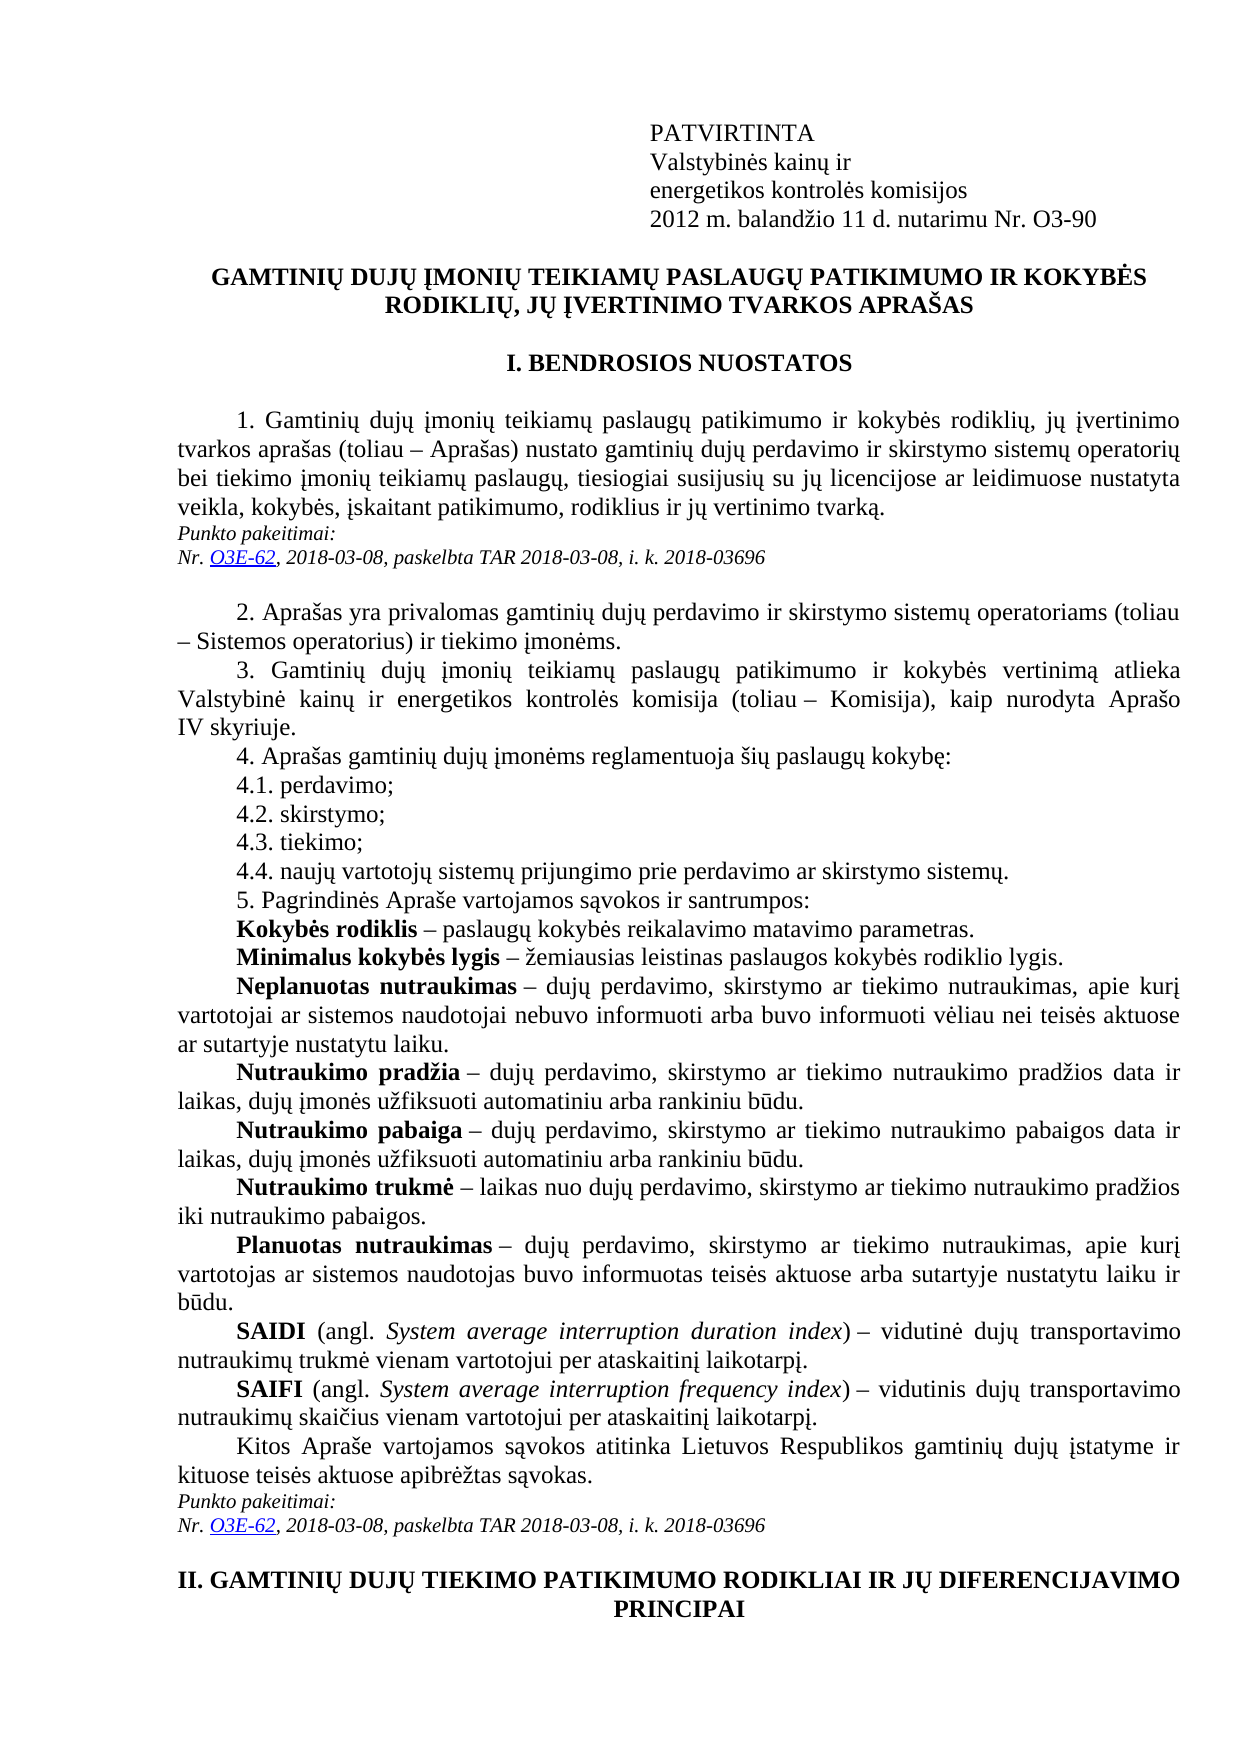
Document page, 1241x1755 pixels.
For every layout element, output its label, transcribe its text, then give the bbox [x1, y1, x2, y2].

text 4.1. perdavimo; [177, 770, 1181, 799]
text I. BENDROSIOS NUOSTATOS [177, 348, 1181, 377]
text Kitos Apraše vartojamos sąvokos atitinka Lietuvos Respublikos gamtinių dujų įstatyme ir kituose teisės aktuose apibrėžtas sąvokas. [177, 1431, 1181, 1489]
text Nr. O3E-62, 2018-03-08, paskelbta TAR 2018-03-08, i. k. 2018-03696 [177, 1513, 1181, 1537]
text 2012 m. balandžio 11 d. nutarimu Nr. O3-90 [649, 204, 1181, 233]
text Nutraukimo trukmė – laikas nuo dujų perdavimo, skirstymo ar tiekimo nutraukimo pradžios iki nutraukimo pabaigos. [177, 1172, 1181, 1230]
text 5. Pagrindinės Apraše vartojamos sąvokos ir santrumpos: [177, 885, 1181, 914]
text 4.3. tiekimo; [177, 827, 1181, 856]
text SAIDI (angl. System average interruption duration index) – vidutinė dujų transportavimo nutraukimų trukmė vienam vartotojui per ataskaitinį laikotarpį. [177, 1316, 1181, 1374]
text Gamtinių dujų įmonių TEIKIAMŲ paslaugų patikimumo ir kokybės rodiklių, jų įvertinimo tvarkos aprašas [177, 262, 1181, 319]
text II. Gamtinių dujų Tiekimo patikimumo rodikliai ir jų DIFERENCIJAVIMO principai [177, 1566, 1181, 1623]
text Nutraukimo pradžia – dujų perdavimo, skirstymo ar tiekimo nutraukimo pradžios data ir laikas, dujų įmonės užfiksuoti automatiniu arba rankiniu būdu. [177, 1057, 1181, 1115]
text Punkto pakeitimai: [177, 521, 1181, 545]
text Kokybės rodiklis – paslaugų kokybės reikalavimo matavimo parametras. [177, 914, 1181, 942]
text Punkto pakeitimai: [177, 1489, 1181, 1513]
text 4. Aprašas gamtinių dujų įmonėms reglamentuoja šių paslaugų kokybę: [177, 741, 1181, 770]
text Nr. O3E-62, 2018-03-08, paskelbta TAR 2018-03-08, i. k. 2018-03696 [177, 545, 1181, 569]
text Nutraukimo pabaiga – dujų perdavimo, skirstymo ar tiekimo nutraukimo pabaigos data ir laikas, dujų įmonės užfiksuoti automatiniu arba rankiniu būdu. [177, 1115, 1181, 1172]
text 4.2. skirstymo; [177, 799, 1181, 827]
text 3. Gamtinių dujų įmonių teikiamų paslaugų patikimumo ir kokybės vertinimą atlieka Valstybinė kainų ir energetikos kontrolės komisija (toliau – Komisija), kaip nurodyta Aprašo IV skyriuje. [177, 655, 1181, 741]
text Patvirtinta [649, 118, 1181, 147]
text SAIFI (angl. System average interruption frequency index) – vidutinis dujų transportavimo nutraukimų skaičius vienam vartotojui per ataskaitinį laikotarpį. [177, 1374, 1181, 1431]
text Neplanuotas nutraukimas – dujų perdavimo, skirstymo ar tiekimo nutraukimas, apie kurį vartotojai ar sistemos naudotojai nebuvo informuoti arba buvo informuoti vėliau nei teisės aktuose ar sutartyje nustatytu laiku. [177, 971, 1181, 1057]
text 2. Aprašas yra privalomas gamtinių dujų perdavimo ir skirstymo sistemų operatoriams (toliau – Sistemos operatorius) ir tiekimo įmonėms. [177, 597, 1181, 655]
text 1. Gamtinių dujų įmonių teikiamų paslaugų patikimumo ir kokybės rodiklių, jų įvertinimo tvarkos aprašas (toliau – Aprašas) nustato gamtinių dujų perdavimo ir skirstymo sistemų operatorių bei tiekimo įmonių teikiamų paslaugų, tiesiogiai susijusių su jų licencijose ar leidimuose nustatyta veikla, kokybės, įskaitant patikimumo, rodiklius ir jų vertinimo tvarką. [177, 406, 1181, 521]
text Planuotas nutraukimas – dujų perdavimo, skirstymo ar tiekimo nutraukimas, apie kurį vartotojas ar sistemos naudotojas buvo informuotas teisės aktuose arba sutartyje nustatytu laiku ir būdu. [177, 1230, 1181, 1316]
text energetikos kontrolės komisijos [649, 176, 1181, 204]
text Minimalus kokybės lygis – žemiausias leistinas paslaugos kokybės rodiklio lygis. [177, 942, 1181, 971]
text 4.4. naujų vartotojų sistemų prijungimo prie perdavimo ar skirstymo sistemų. [177, 856, 1181, 885]
text Valstybinės kainų ir [649, 147, 1181, 176]
